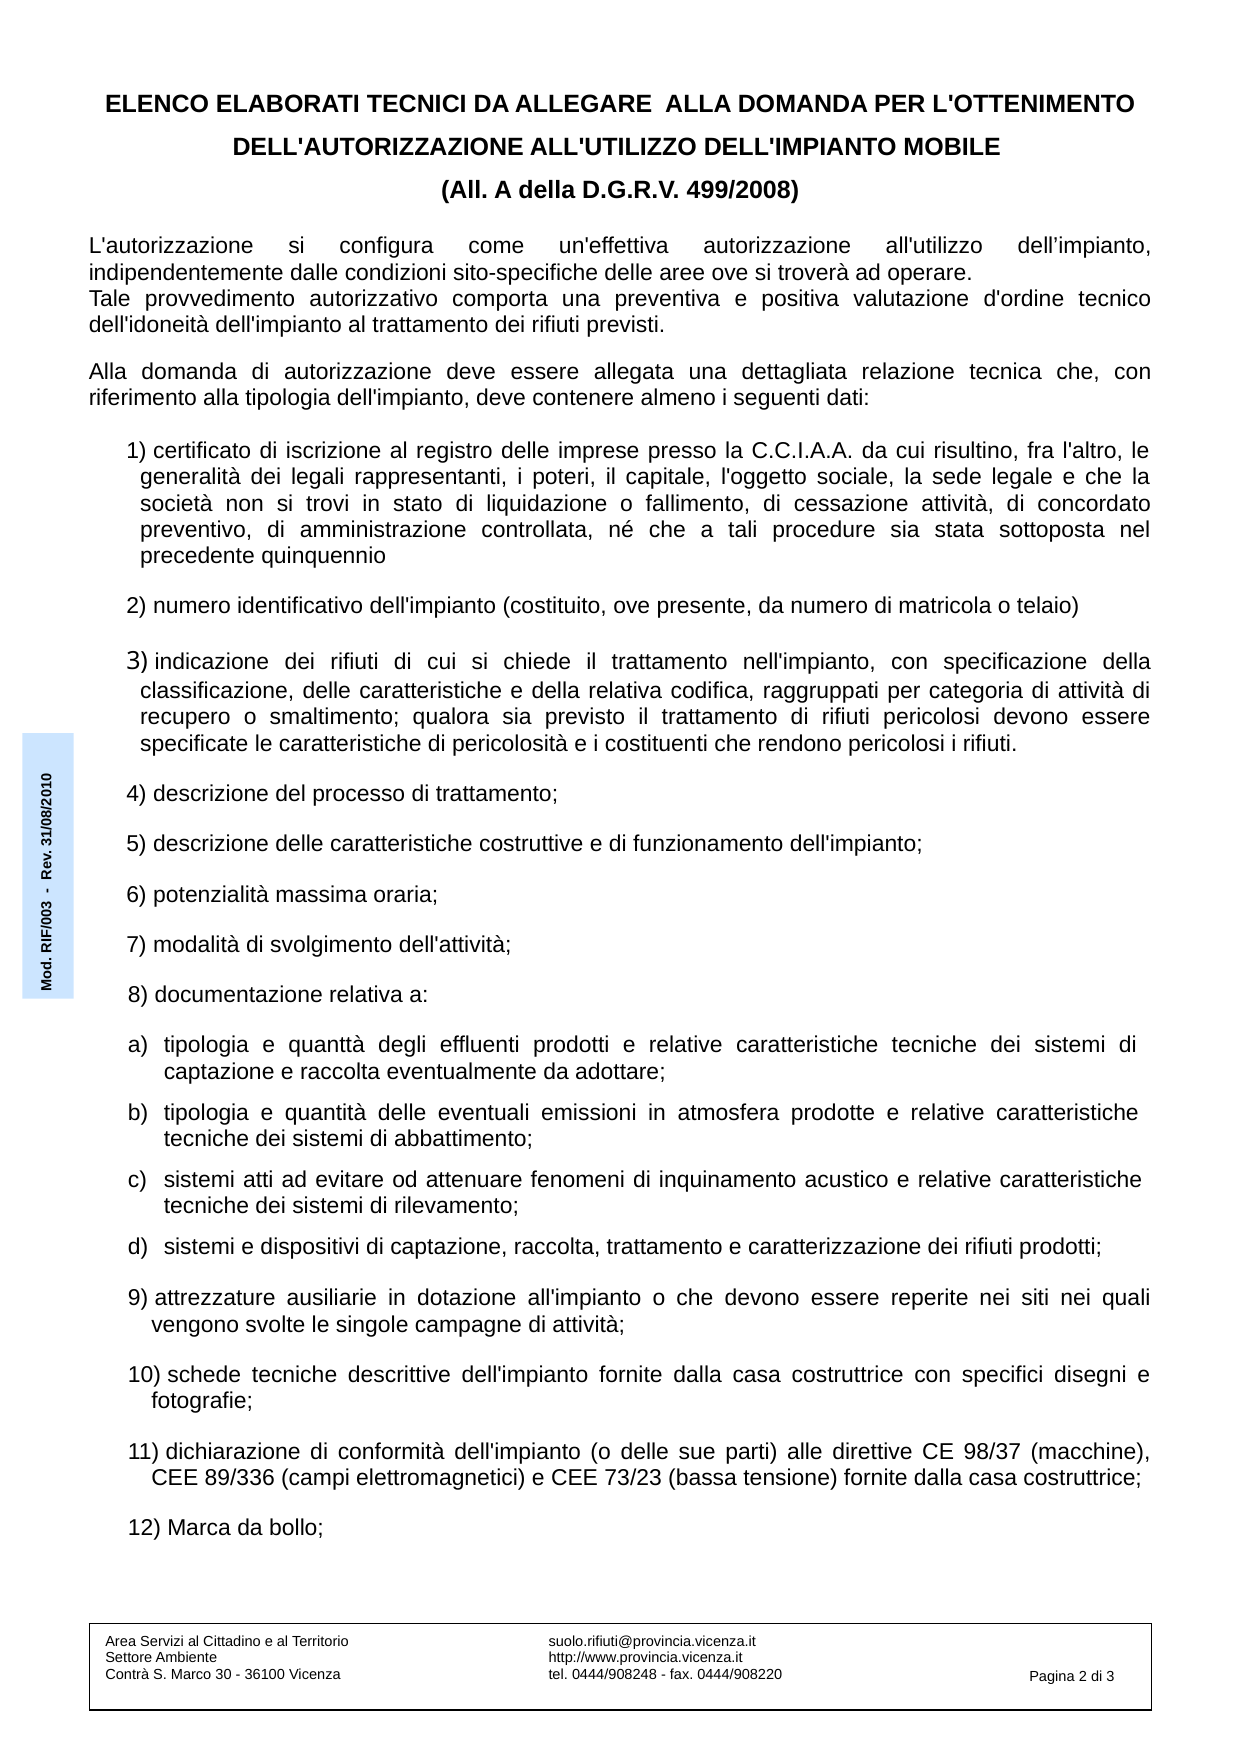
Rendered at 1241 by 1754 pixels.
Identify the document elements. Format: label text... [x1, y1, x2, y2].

text Tale provvedimento autorizzativo comporta una preventiva e positiva valutazione d'ordine tecnico dell'idoneità dell'impianto al trattamento dei rifiuti previsti. [88, 285, 1152, 338]
list certificato di iscrizione al registro delle imprese presso la C.C.I.A.A. da cui risultino, fra l'altro, le generalità dei legali rappresentanti, i poteri, il capitale, l'oggetto sociale, la sede legale e che la società non si trovi in stato di liquidazione o fallimento, di cessazione attività, di concordato preventivo, di amministrazione controllata, né che a tali procedure sia stata sottoposta nel precedente quinquennio [126, 437, 1152, 568]
list potenzialità massima oraria; [126, 881, 1152, 907]
text Alla domanda di autorizzazione deve essere allegata una dettagliata relazione tecnica che, con riferimento alla tipologia dell'impianto, deve contenere almeno i seguenti dati: [88, 358, 1152, 410]
list descrizione del processo di trattamento; [126, 780, 1152, 806]
text (All. A della D.G.R.V. 499/2008) [88, 175, 1152, 204]
list dichiarazione di conformità dell'impianto (o delle sue parti) alle direttive CE 98/37 (macchine), CEE 89/336 (campi elettromagnetici) e CEE 73/23 (bassa tensione) fornite dalla casa costruttrice; [128, 1438, 1152, 1490]
list sistemi e dispositivi di captazione, raccolta, trattamento e caratterizzazione dei rifiuti prodotti; [128, 1233, 1152, 1259]
list numero identificativo dell'impianto (costituito, ove presente, da numero di matricola o telaio) [126, 592, 1152, 619]
list Marca da bollo; [128, 1514, 1152, 1541]
text ELENCO ELABORATI TECNICI DA ALLEGARE ALLA DOMANDA PER L'OTTENIMENTO DELL'AUTORIZZAZIONE ALL'UTILIZZO DELL'IMPIANTO MOBILE [88, 89, 1152, 161]
list modalità di svolgimento dell'attività; [126, 931, 1152, 957]
list descrizione delle caratteristiche costruttive e di funzionamento dell'impianto; [126, 830, 1152, 857]
list tipologia e quanttà degli effluenti prodotti e relative caratteristiche tecniche dei sistemi di captazione e raccolta eventualmente da adottare; [128, 1031, 1152, 1084]
list indicazione dei rifiuti di cui si chiede il trattamento nell'impianto, con specificazione della classificazione, delle caratteristiche e della relativa codifica, raggruppati per categoria di attività di recupero o smaltimento; qualora sia previsto il trattamento di rifiuti pericolosi devono essere specificate le caratteristiche di pericolosità e i costituenti che rendono pericolosi i rifiuti. [126, 643, 1152, 756]
list documentazione relativa a: [128, 981, 1152, 1007]
list attrezzature ausiliarie in dotazione all'impianto o che devono essere reperite nei siti nei quali vengono svolte le singole campagne di attività; [128, 1284, 1152, 1337]
text L'autorizzazione si configura come un'effettiva autorizzazione all'utilizzo dell’impianto, indipendentemente dalle condizioni sito-specifiche delle aree ove si troverà ad operare. [88, 232, 1152, 285]
list tipologia e quantità delle eventuali emissioni in atmosfera prodotte e relative caratteristiche tecniche dei sistemi di abbattimento; [128, 1098, 1152, 1151]
list sistemi atti ad evitare od attenuare fenomeni di inquinamento acustico e relative caratteristiche tecniche dei sistemi di rilevamento; [128, 1166, 1152, 1218]
list schede tecniche descrittive dell'impianto fornite dalla casa costruttrice con specifici disegni e fotografie; [128, 1361, 1152, 1414]
